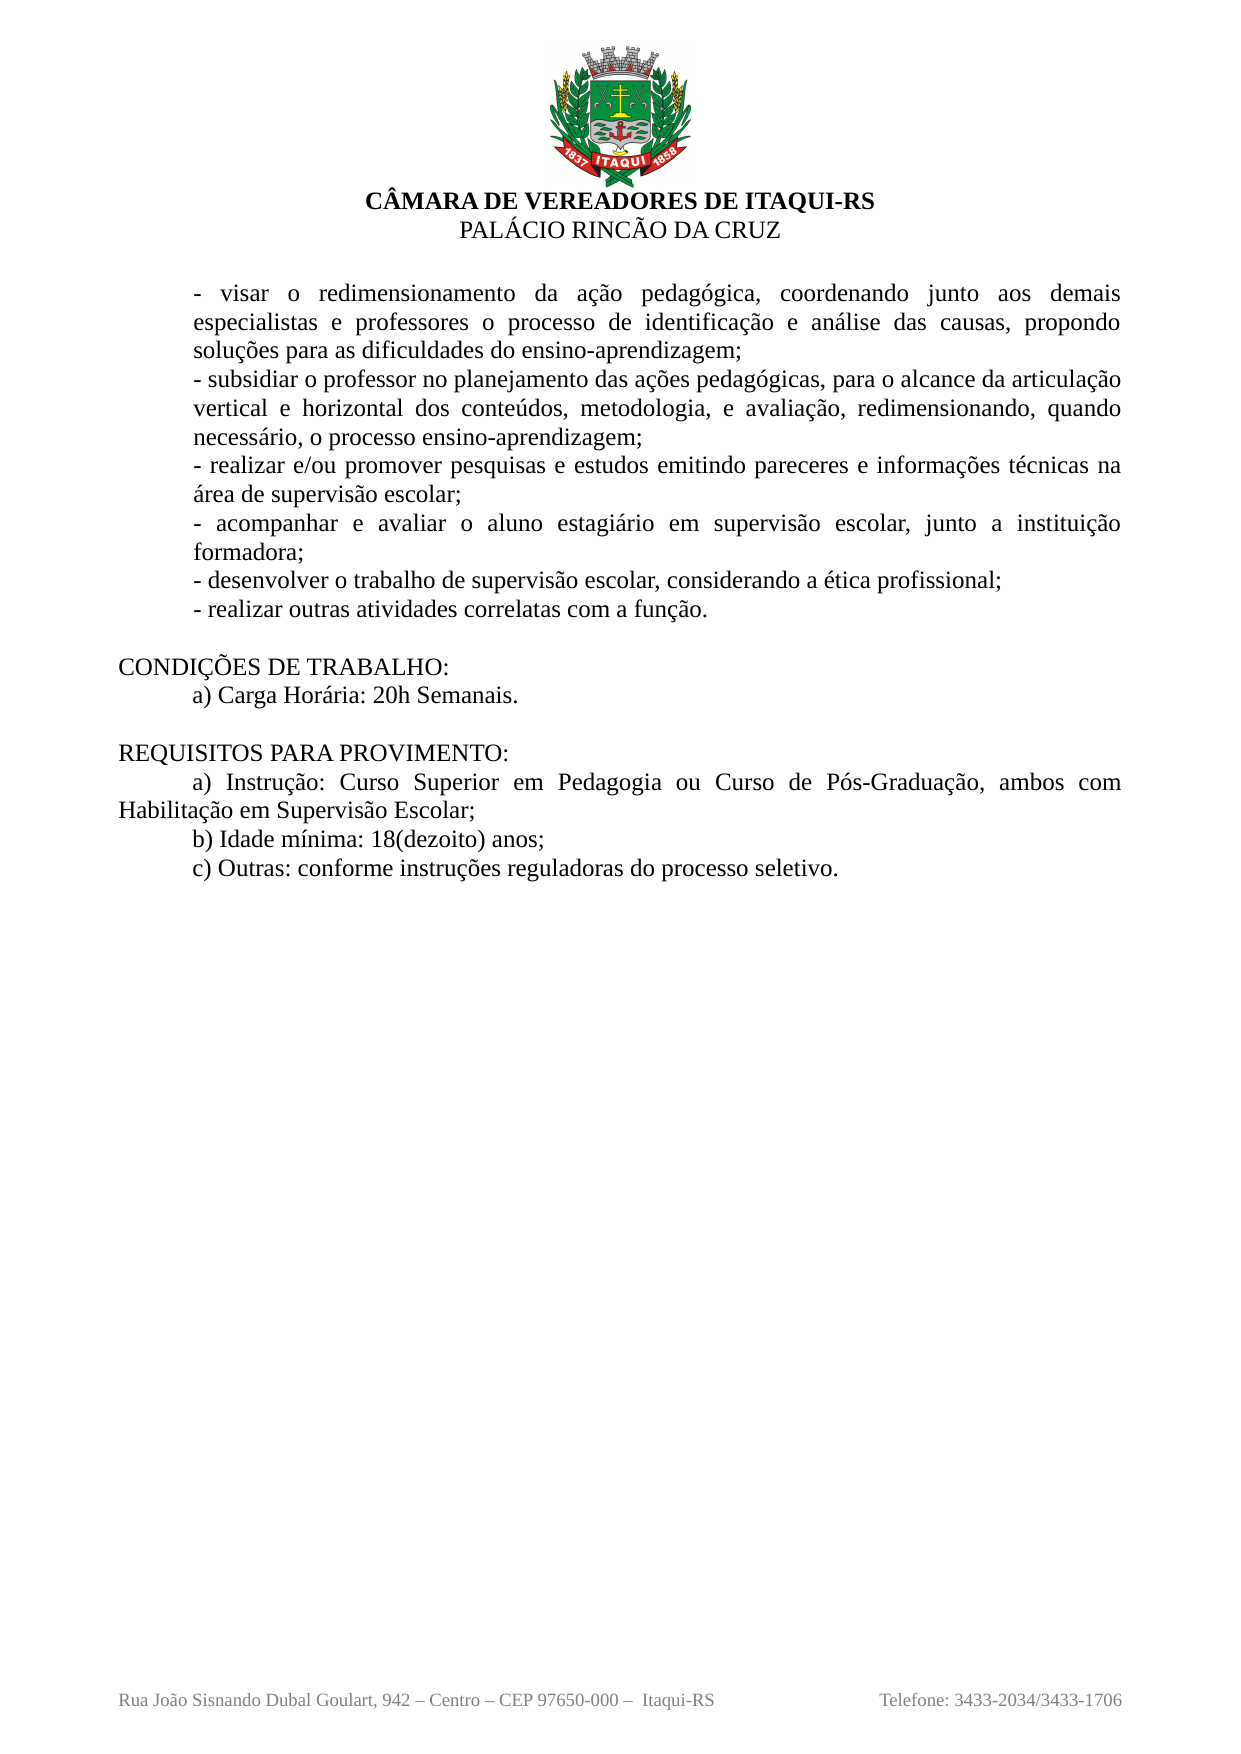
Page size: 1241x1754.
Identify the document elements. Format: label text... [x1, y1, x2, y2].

text REQUISITOS PARA PROVIMENTO: [118, 738, 1122, 767]
text b) Idade mínima: 18(dezoito) anos; [118, 824, 1122, 853]
text a) Carga Horária: 20h Semanais. [118, 681, 1122, 709]
text - acompanhar e avaliar o aluno estagiário em supervisão escolar, junto a instituição formadora; [193, 508, 1122, 566]
text CONDIÇÕES DE TRABALHO: [118, 652, 1122, 681]
text - realizar e/ou promover pesquisas e estudos emitindo pareceres e informações técnicas na área de supervisão escolar; [193, 451, 1122, 508]
text - desenvolver o trabalho de supervisão escolar, considerando a ética profissional; [193, 566, 1122, 594]
text a) Instrução: Curso Superior em Pedagogia ou Curso de Pós-Graduação, ambos com Habilitação em Supervisão Escolar; [118, 767, 1122, 824]
picture [546, 42, 694, 190]
text - visar o redimensionamento da ação pedagógica, coordenando junto aos demais especialistas e professores o processo de identificação e análise das causas, propondo soluções para as dificuldades do ensino-aprendizagem; [193, 278, 1122, 364]
text - realizar outras atividades correlatas com a função. [193, 594, 1122, 623]
text c) Outras: conforme instruções reguladoras do processo seletivo. [118, 853, 1122, 882]
text - subsidiar o professor no planejamento das ações pedagógicas, para o alcance da articulação vertical e horizontal dos conteúdos, metodologia, e avaliação, redimensionando, quando necessário, o processo ensino-aprendizagem; [193, 364, 1122, 451]
